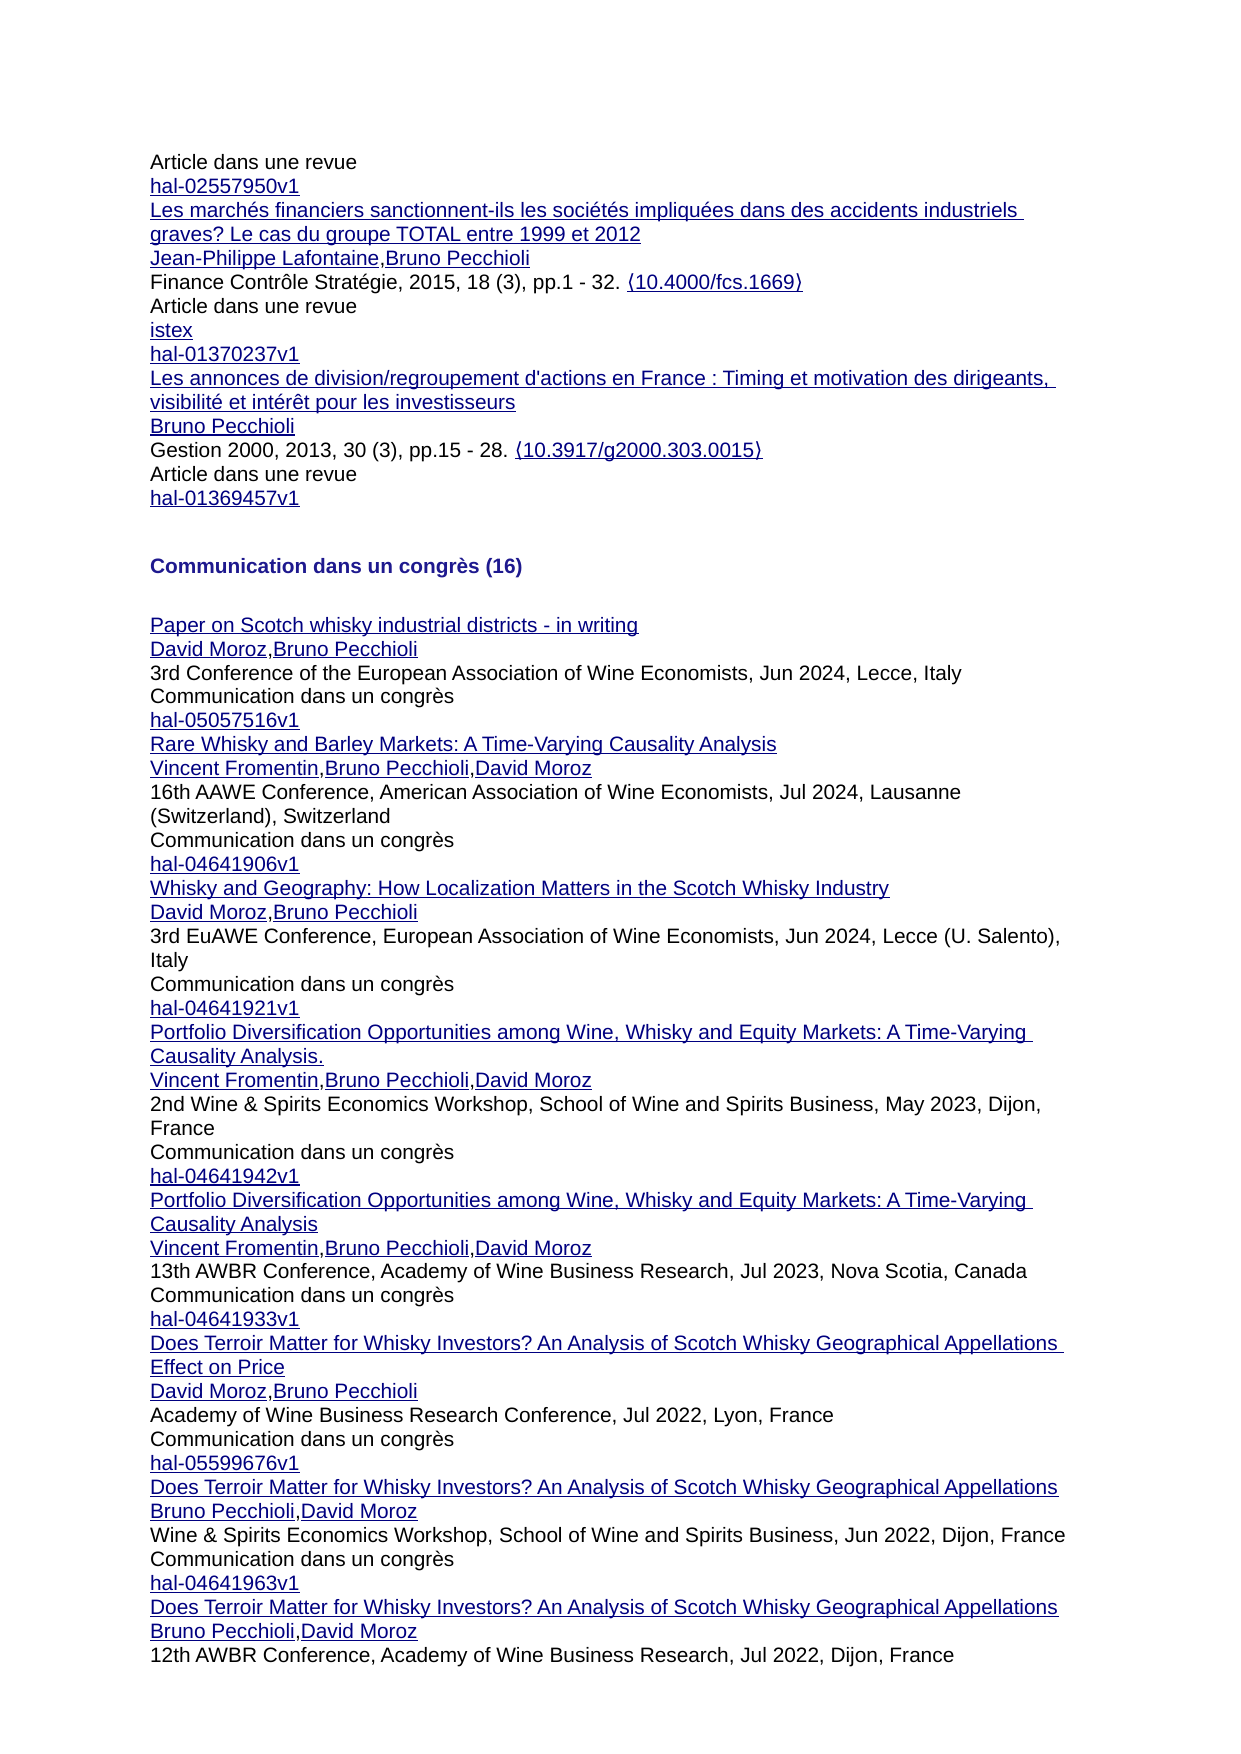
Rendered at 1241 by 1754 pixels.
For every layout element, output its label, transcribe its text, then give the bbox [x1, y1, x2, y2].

table_cell Les annonces de division/regroupement d'actions en France : Timing et motivation des dirigeants, visibilité et intérêt pour les investisseurs Bruno Pecchioli Gestion 2000, 2013, 30 (3), pp.15 - 28. ⟨10.3917/g2000.303.0015⟩ Article dans une revue hal-01369457v1 [150, 366, 1090, 509]
table_header Paper on Scotch whisky industrial districts - in writing David Moroz,Bruno Pecchioli 3rd Conference of the European Association of Wine Economists, Jun 2024, Lecce, Italy Communication dans un congrès hal-05057516v1 [150, 613, 1090, 732]
table_cell Les marchés financiers sanctionnent-ils les sociétés impliquées dans des accidents industriels graves? Le cas du groupe TOTAL entre 1999 et 2012 Jean-Philippe Lafontaine,Bruno Pecchioli Finance Contrôle Stratégie, 2015, 18 (3), pp.1 - 32. ⟨10.4000/fcs.1669⟩ Article dans une revue istex hal-01370237v1 [150, 198, 1090, 366]
table_cell Does Terroir Matter for Whisky Investors? An Analysis of Scotch Whisky Geographical Appellations Bruno Pecchioli,David Moroz Wine & Spirits Economics Workshop, School of Wine and Spirits Business, Jun 2022, Dijon, France Communication dans un congrès hal-04641963v1 [150, 1475, 1090, 1595]
table_cell Whisky and Geography: How Localization Matters in the Scotch Whisky Industry David Moroz,Bruno Pecchioli 3rd EuAWE Conference, European Association of Wine Economists, Jun 2024, Lecce (U. Salento), Italy Communication dans un congrès hal-04641921v1 [150, 876, 1090, 1020]
table_cell Does Terroir Matter for Whisky Investors? An Analysis of Scotch Whisky Geographical Appellations Effect on Price David Moroz,Bruno Pecchioli Academy of Wine Business Research Conference, Jul 2022, Lyon, France Communication dans un congrès hal-05599676v1 [150, 1331, 1090, 1475]
table_cell Portfolio Diversification Opportunities among Wine, Whisky and Equity Markets: A Time-Varying Causality Analysis. Vincent Fromentin,Bruno Pecchioli,David Moroz 2nd Wine & Spirits Economics Workshop, School of Wine and Spirits Business, May 2023, Dijon, France Communication dans un congrès hal-04641942v1 [150, 1020, 1090, 1187]
subtitle Communication dans un congrès (16) [150, 554, 1090, 578]
table_cell Portfolio Diversification Opportunities among Wine, Whisky and Equity Markets: A Time-Varying Causality Analysis Vincent Fromentin,Bruno Pecchioli,David Moroz 13th AWBR Conference, Academy of Wine Business Research, Jul 2023, Nova Scotia, Canada Communication dans un congrès hal-04641933v1 [150, 1188, 1090, 1331]
table_cell Does Terroir Matter for Whisky Investors? An Analysis of Scotch Whisky Geographical Appellations Bruno Pecchioli,David Moroz 12th AWBR Conference, Academy of Wine Business Research, Jul 2022, Dijon, France [150, 1595, 1090, 1667]
table_cell Rare Whisky and Barley Markets: A Time-Varying Causality Analysis Vincent Fromentin,Bruno Pecchioli,David Moroz 16th AAWE Conference, American Association of Wine Economists, Jul 2024, Lausanne (Switzerland), Switzerland Communication dans un congrès hal-04641906v1 [150, 732, 1090, 876]
table_cell Article dans une revue hal-02557950v1 [150, 150, 1090, 198]
